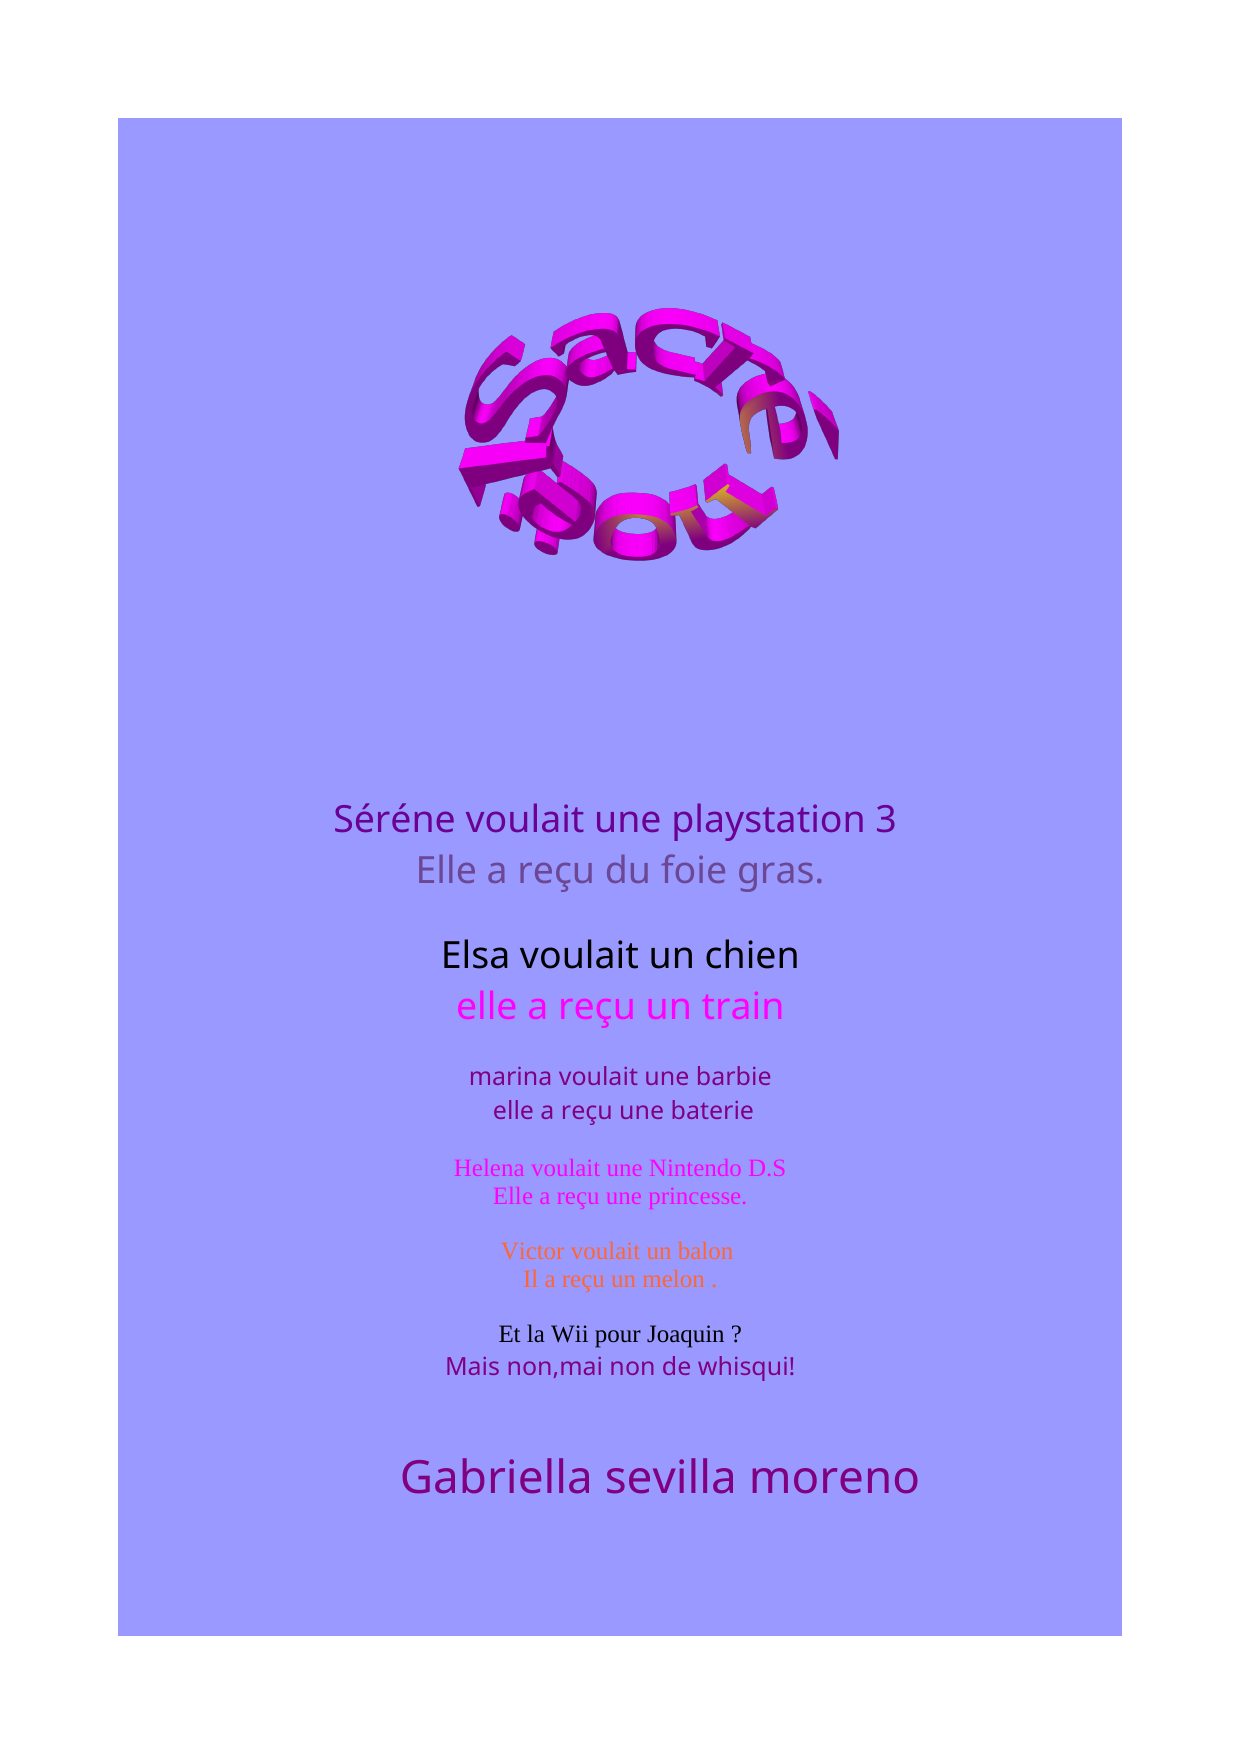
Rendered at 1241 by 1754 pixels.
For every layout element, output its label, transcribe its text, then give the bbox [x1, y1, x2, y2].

text Elsa voulait un chien [118, 929, 1122, 980]
text Elle a reçu une princesse. [118, 1182, 1122, 1210]
text Helena voulait une Nintendo D.S [118, 1154, 1122, 1182]
text Elle a reçu du foie gras. [118, 843, 1122, 894]
text elle a reçu un train [118, 980, 1122, 1031]
text marina voulait une barbie [118, 1058, 1122, 1092]
text elle a reçu une baterie [118, 1092, 1122, 1127]
text Il a reçu un melon . [118, 1265, 1122, 1293]
text Séréne voulait une playstation 3 [118, 792, 1122, 843]
text Gabriella sevilla moreno [118, 1444, 1122, 1506]
text Mais non,mai non de whisqui! [118, 1348, 1122, 1382]
text Victor voulait un balon [118, 1237, 1122, 1265]
text Et la Wii pour Joaquin ? [118, 1321, 1122, 1348]
